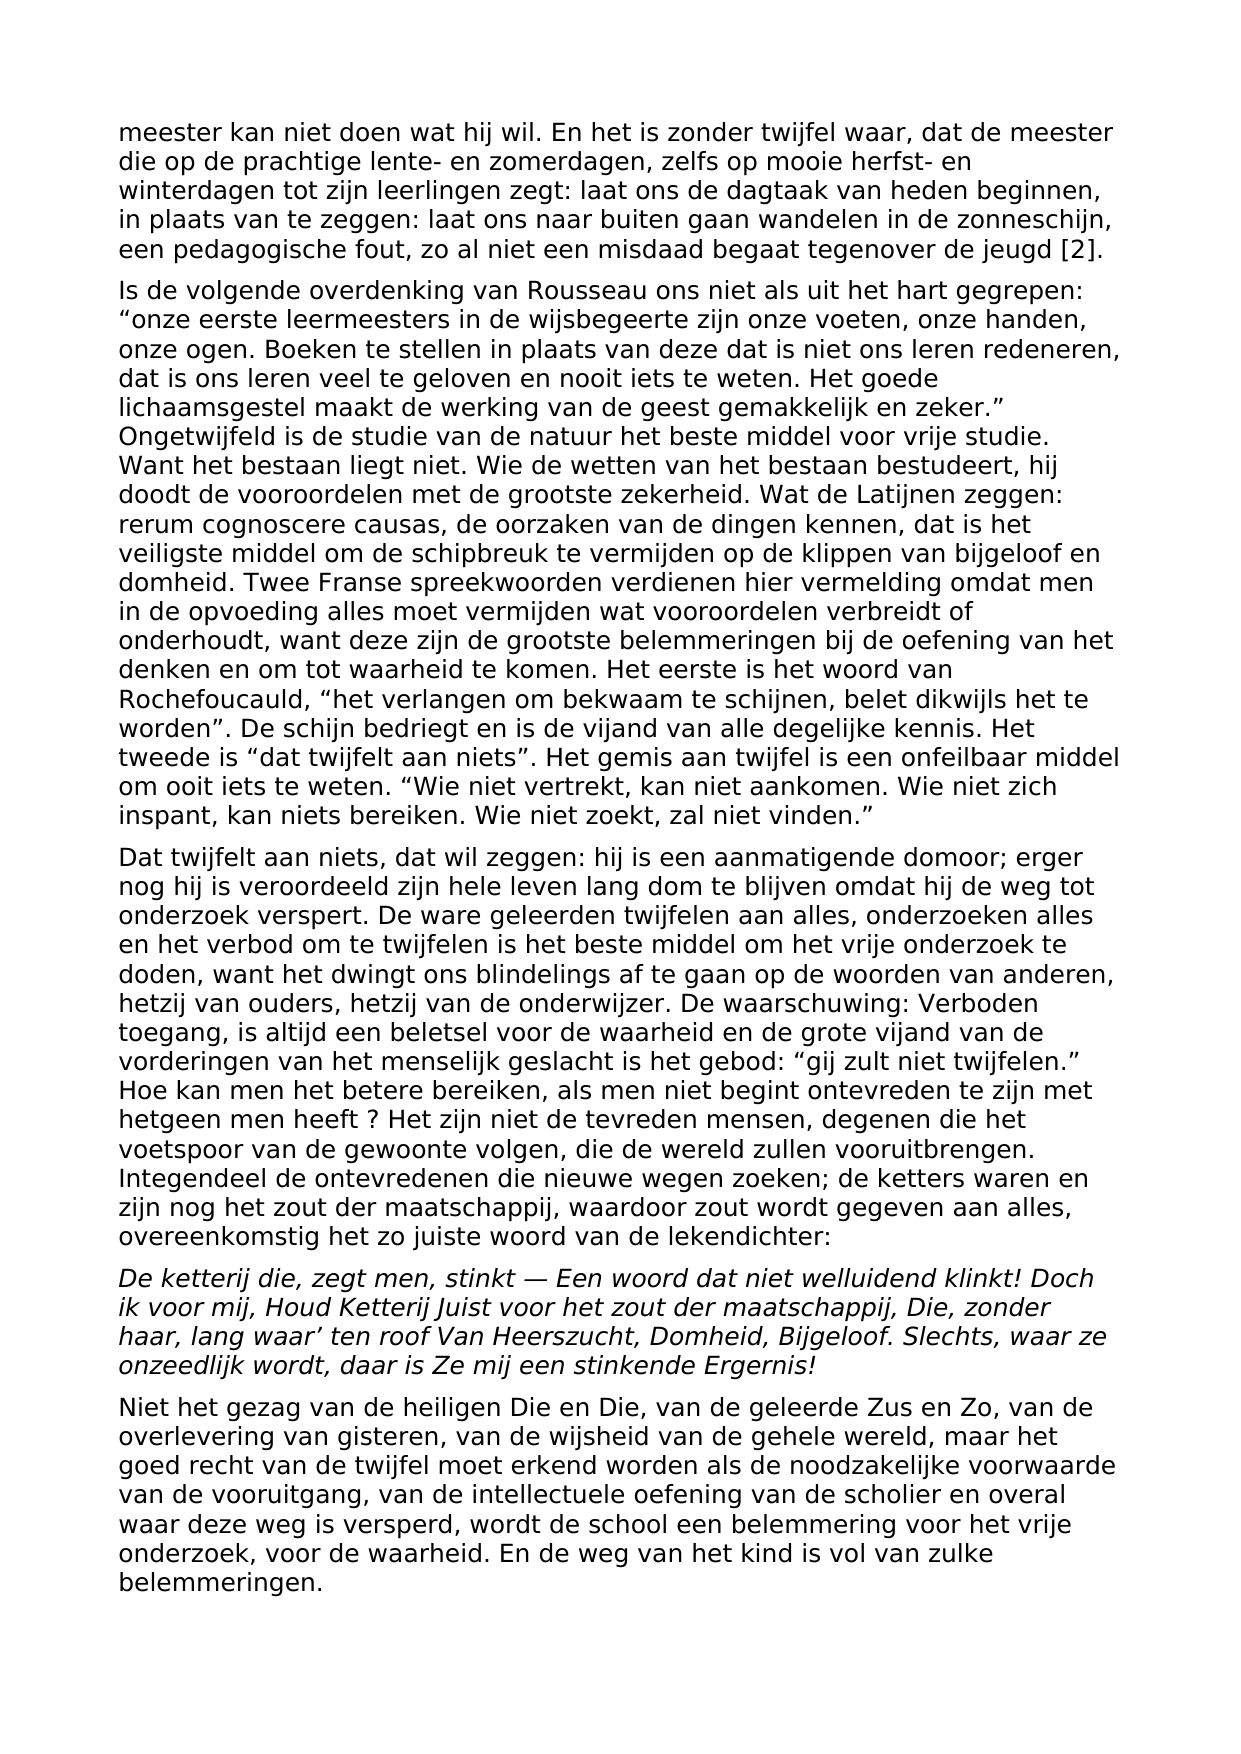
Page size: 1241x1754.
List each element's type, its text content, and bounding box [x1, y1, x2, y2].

text meester kan niet doen wat hij wil. En het is zonder twijfel waar, dat de meester die op de prachtige lente- en zomerdagen, zelfs op mooie herfst- en winterdagen tot zijn leerlingen zegt: laat ons de dagtaak van heden beginnen, in plaats van te zeggen: laat ons naar buiten gaan wandelen in de zonneschijn, een pedagogische fout, zo al niet een misdaad begaat tegenover de jeugd [2]. [118, 118, 1122, 264]
text Dat twijfelt aan niets, dat wil zeggen: hij is een aanmatigende domoor; erger nog hij is veroordeeld zijn hele leven lang dom te blijven omdat hij de weg tot onderzoek verspert. De ware geleerden twijfelen aan alles, onderzoeken alles en het verbod om te twijfelen is het beste middel om het vrije onderzoek te doden, want het dwingt ons blindelings af te gaan op de woorden van anderen, hetzij van ouders, hetzij van de onderwijzer. De waarschuwing: Verboden toegang, is altijd een beletsel voor de waarheid en de grote vijand van de vorderingen van het menselijk geslacht is het gebod: “gij zult niet twijfelen.” Hoe kan men het betere bereiken, als men niet begint ontevreden te zijn met hetgeen men heeft ? Het zijn niet de tevreden mensen, degenen die het voetspoor van de gewoonte volgen, die de wereld zullen vooruitbrengen. Integendeel de ontevredenen die nieuwe wegen zoeken; de ketters waren en zijn nog het zout der maatschappij, waardoor zout wordt gegeven aan alles, overeenkomstig het zo juiste woord van de lekendichter: [118, 843, 1122, 1251]
text Is de volgende overdenking van Rousseau ons niet als uit het hart gegrepen: “onze eerste leermeesters in de wijsbegeerte zijn onze voeten, onze handen, onze ogen. Boeken te stellen in plaats van deze dat is niet ons leren redeneren, dat is ons leren veel te geloven en nooit iets te weten. Het goede lichaamsgestel maakt de werking van de geest gemakkelijk en zeker.” Ongetwijfeld is de studie van de natuur het beste middel voor vrije studie. Want het bestaan liegt niet. Wie de wetten van het bestaan bestudeert, hij doodt de vooroordelen met de grootste zekerheid. Wat de Latijnen zeggen: rerum cognoscere causas, de oorzaken van de dingen kennen, dat is het veiligste middel om de schipbreuk te vermijden op de klippen van bijgeloof en domheid. Twee Franse spreekwoorden verdienen hier vermelding omdat men in de opvoeding alles moet vermijden wat vooroordelen verbreidt of onderhoudt, want deze zijn de grootste belemmeringen bij de oefening van het denken en om tot waarheid te komen. Het eerste is het woord van Rochefoucauld, “het verlangen om bekwaam te schijnen, belet dikwijls het te worden”. De schijn bedriegt en is de vijand van alle degelijke kennis. Het tweede is “dat twijfelt aan niets”. Het gemis aan twijfel is een onfeilbaar middel om ooit iets te weten. “Wie niet vertrekt, kan niet aankomen. Wie niet zich inspant, kan niets bereiken. Wie niet zoekt, zal niet vinden.” [118, 276, 1122, 831]
text De ketterij die, zegt men, stinkt — Een woord dat niet welluidend klinkt! Doch ik voor mij, Houd Ketterij Juist voor het zout der maatschappij, Die, zonder haar, lang waar’ ten roof Van Heerszucht, Domheid, Bijgeloof. Slechts, waar ze onzeedlijk wordt, daar is Ze mij een stinkende Ergernis! [118, 1264, 1122, 1381]
text Niet het gezag van de heiligen Die en Die, van de geleerde Zus en Zo, van de overlevering van gisteren, van de wijsheid van de gehele wereld, maar het goed recht van de twijfel moet erkend worden als de noodzakelijke voorwaarde van de vooruitgang, van de intellectuele oefening van de scholier en overal waar deze weg is versperd, wordt de school een belemmering voor het vrije onderzoek, voor de waarheid. En de weg van het kind is vol van zulke belemmeringen. [118, 1393, 1122, 1597]
